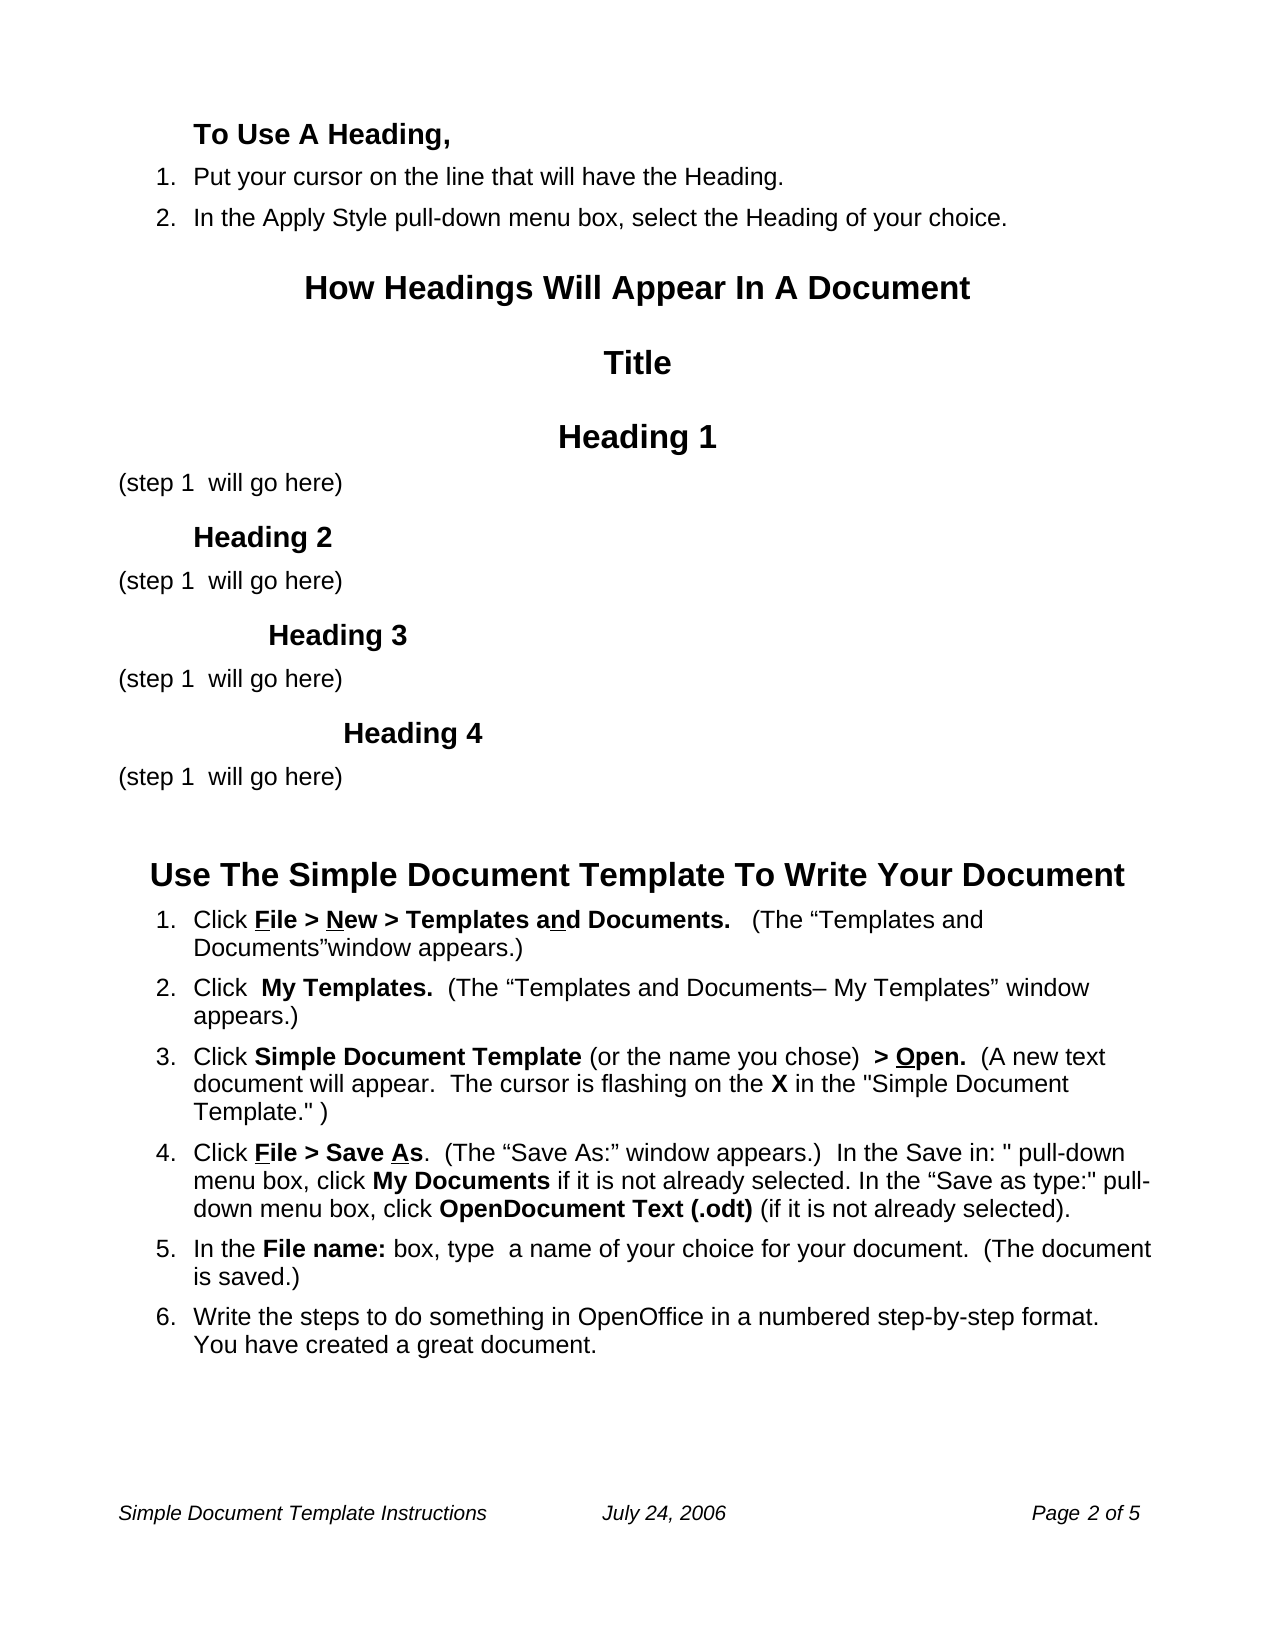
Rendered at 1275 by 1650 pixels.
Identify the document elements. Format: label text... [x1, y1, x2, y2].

subtitle To Use A Heading, [193, 118, 1157, 151]
subtitle Heading 4 [343, 717, 1157, 750]
text (step 1 will go here) [118, 762, 1157, 790]
list Click My Templates. (The “Templates and Documents– My Templates” window appears.) [156, 974, 1157, 1030]
text (step 1 will go here) [118, 566, 1157, 594]
text (step 1 will go here) [118, 468, 1157, 496]
subtitle Heading 3 [268, 619, 1157, 652]
subtitle Heading 2 [193, 521, 1157, 554]
list Click File > New > Templates and Documents. (The “Templates and Documents”window appears.) [156, 906, 1157, 961]
list Put your cursor on the line that will have the Heading. [156, 163, 1157, 191]
list Click File > Save As. (The “Save As:” window appears.) In the Save in: " pull-down menu box, click My Documents if it is not already selected. In the “Save as type:" pull-down menu box, click OpenDocument Text (.odt) (if it is not already selected). [156, 1138, 1157, 1222]
text (step 1 will go here) [118, 664, 1157, 692]
list Click Simple Document Template (or the name you chose) > Open. (A new text document will appear. The cursor is flashing on the X in the "Simple Document Template." ) [156, 1042, 1157, 1126]
subtitle Use The Simple Document Template To Write Your Document [118, 856, 1157, 893]
list Write the steps to do something in OpenOffice in a numbered step-by-step format. You have created a great document. [156, 1303, 1157, 1359]
subtitle How Headings Will Appear In A Document [118, 269, 1157, 306]
subtitle Title [118, 344, 1157, 381]
list In the File name: box, type a name of your choice for your document. (The document is saved.) [156, 1235, 1157, 1291]
subtitle Heading 1 [118, 419, 1157, 456]
list In the Apply Style pull-down menu box, select the Heading of your choice. [156, 204, 1157, 232]
